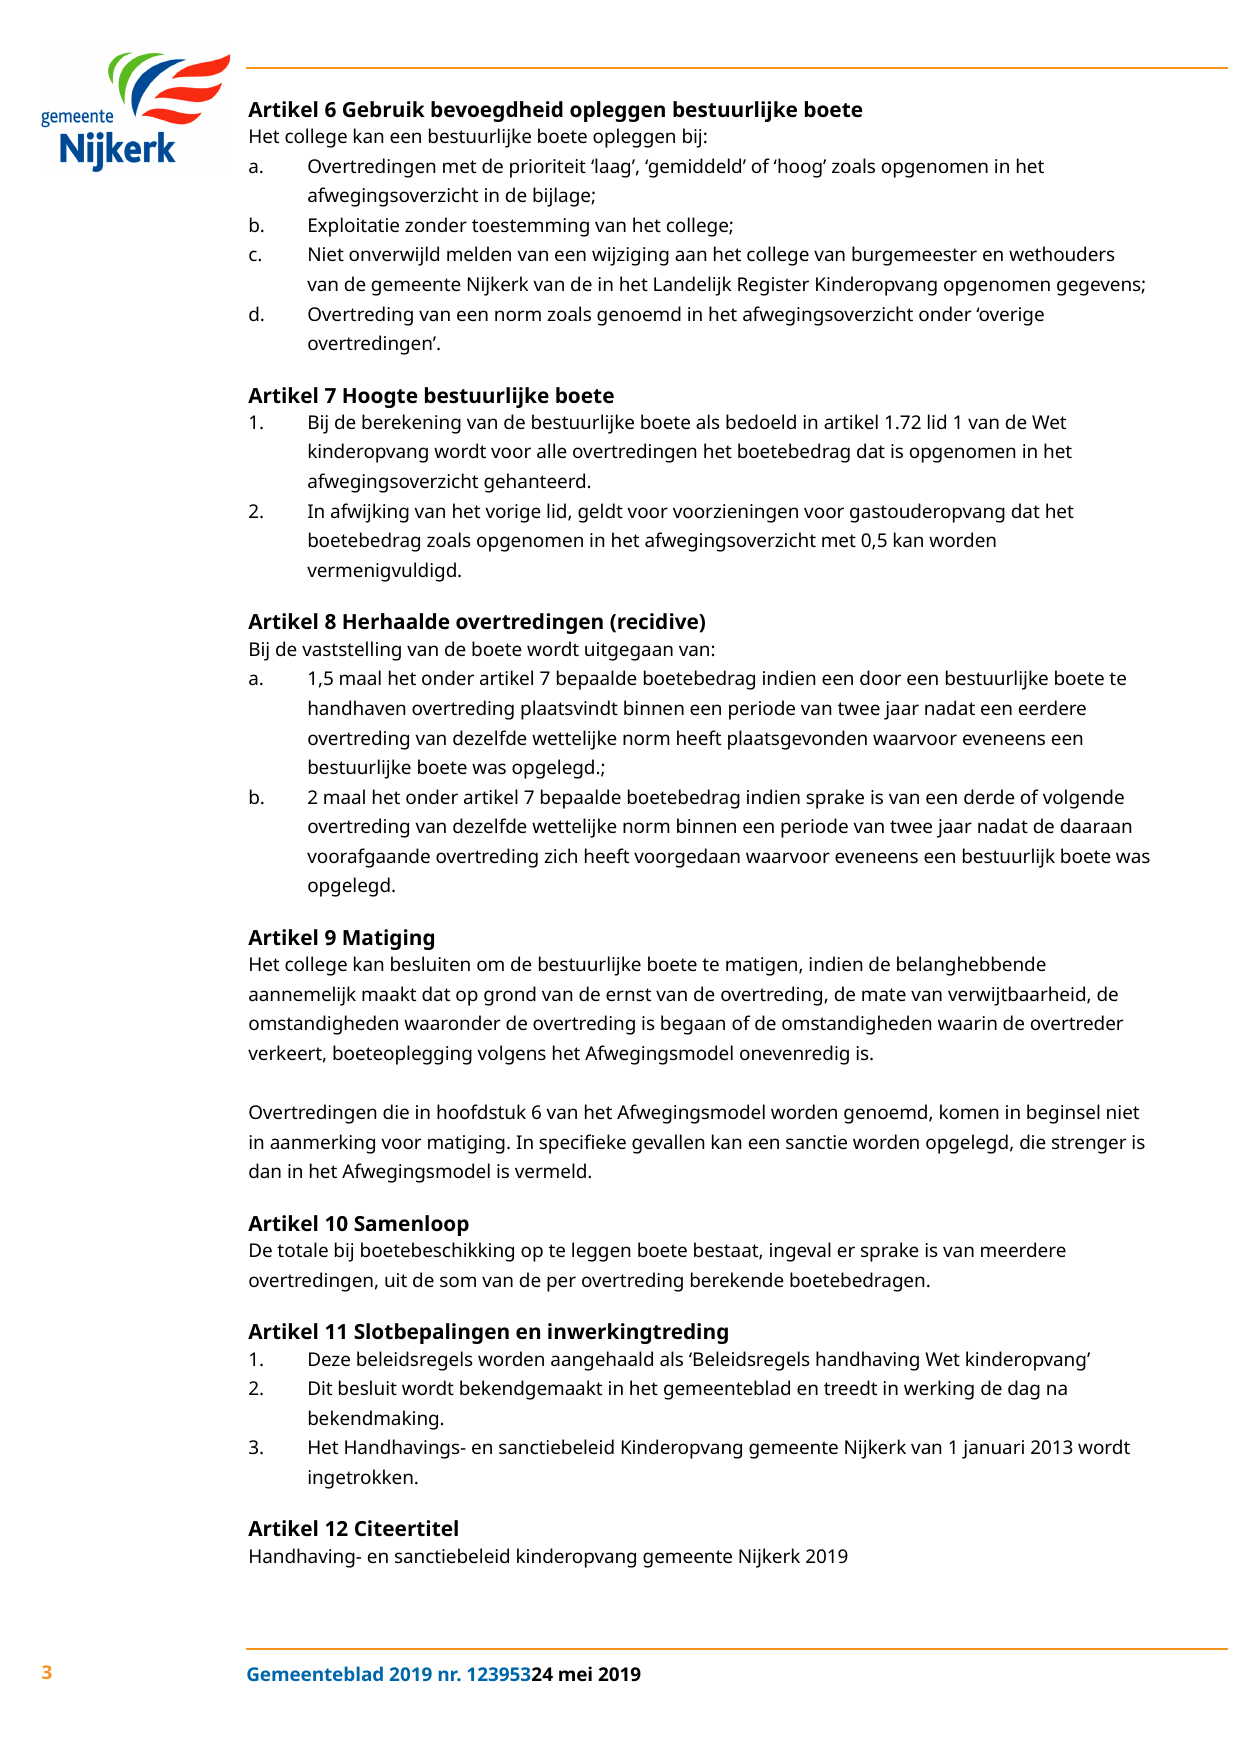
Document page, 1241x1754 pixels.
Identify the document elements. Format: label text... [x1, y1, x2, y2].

text Artikel 10 Samenloop [248, 1209, 1152, 1237]
text De totale bij boetebeschikking op te leggen boete bestaat, ingeval er sprake is van meerdere overtredingen, uit de som van de per overtreding berekende boetebedragen. [248, 1237, 1152, 1293]
list Exploitatie zonder toestemming van het college; [248, 212, 1152, 238]
list 1,5 maal het onder artikel 7 bepaalde boetebedrag indien een door een bestuurlijke boete te handhaven overtreding plaatsvindt binnen een periode van twee jaar nadat een eerdere overtreding van dezelfde wettelijke norm heeft plaatsgevonden waarvoor eveneens een bestuurlijke boete was opgelegd.; [248, 666, 1152, 780]
list Deze beleidsregels worden aangehaald als ‘Beleidsregels handhaving Wet kinderopvang’ [248, 1346, 1152, 1372]
list 2 maal het onder artikel 7 bepaalde boetebedrag indien sprake is van een derde of volgende overtreding van dezelfde wettelijke norm binnen een periode van twee jaar nadat de daaraan voorafgaande overtreding zich heeft voorgedaan waarvoor eveneens een bestuurlijk boete was opgelegd. [248, 784, 1152, 898]
list In afwijking van het vorige lid, geldt voor voorzieningen voor gastouderopvang dat het boetebedrag zoals opgenomen in het afwegingsoverzicht met 0,5 kan worden vermenigvuldigd. [248, 498, 1152, 583]
list Bij de berekening van de bestuurlijke boete als bedoeld in artikel 1.72 lid 1 van de Wet kinderopvang wordt voor alle overtredingen het boetebedrag dat is opgenomen in het afwegingsoverzicht gehanteerd. [248, 409, 1152, 494]
text Het college kan besluiten om de bestuurlijke boete te matigen, indien de belanghebbende aannemelijk maakt dat op grond van de ernst van de overtreding, de mate van verwijtbaarheid, de omstandigheden waaronder de overtreding is begaan of de omstandigheden waarin de overtreder verkeert, boeteoplegging volgens het Afwegingsmodel onevenredig is. [248, 951, 1152, 1066]
picture [41, 47, 231, 172]
list Overtredingen met de prioriteit ‘laag’, ‘gemiddeld’ of ‘hoog’ zoals opgenomen in het afwegingsoverzicht in de bijlage; [248, 153, 1152, 208]
text Artikel 12 Citeertitel [248, 1514, 1152, 1543]
list Het Handhavings- en sanctiebeleid Kinderopvang gemeente Nijkerk van 1 januari 2013 wordt ingetrokken. [248, 1434, 1152, 1490]
text Handhaving- en sanctiebeleid kinderopvang gemeente Nijkerk 2019 [248, 1543, 1152, 1569]
text Artikel 7 Hoogte bestuurlijke boete [248, 381, 1152, 409]
list Niet onverwijld melden van een wijziging aan het college van burgemeester en wethouders van de gemeente Nijkerk van de in het Landelijk Register Kinderopvang opgenomen gegevens; [248, 242, 1152, 297]
text Artikel 8 Herhaalde overtredingen (recidive) [248, 607, 1152, 636]
text Artikel 11 Slotbepalingen en inwerkingtreding [248, 1317, 1152, 1346]
text Artikel 6 Gebruik bevoegdheid opleggen bestuurlijke boete [248, 95, 1152, 123]
text Bij de vaststelling van de boete wordt uitgegaan van: [248, 636, 1152, 662]
text Overtredingen die in hoofdstuk 6 van het Afwegingsmodel worden genoemd, komen in beginsel niet in aanmerking voor matiging. In specifieke gevallen kan een sanctie worden opgelegd, die strenger is dan in het Afwegingsmodel is vermeld. [248, 1099, 1152, 1184]
text Het college kan een bestuurlijke boete opleggen bij: [248, 123, 1152, 149]
list Dit besluit wordt bekendgemaakt in het gemeenteblad en treedt in werking de dag na bekendmaking. [248, 1375, 1152, 1431]
text Artikel 9 Matiging [248, 923, 1152, 951]
list Overtreding van een norm zoals genoemd in het afwegingsoverzicht onder ‘overige overtredingen’. [248, 301, 1152, 356]
